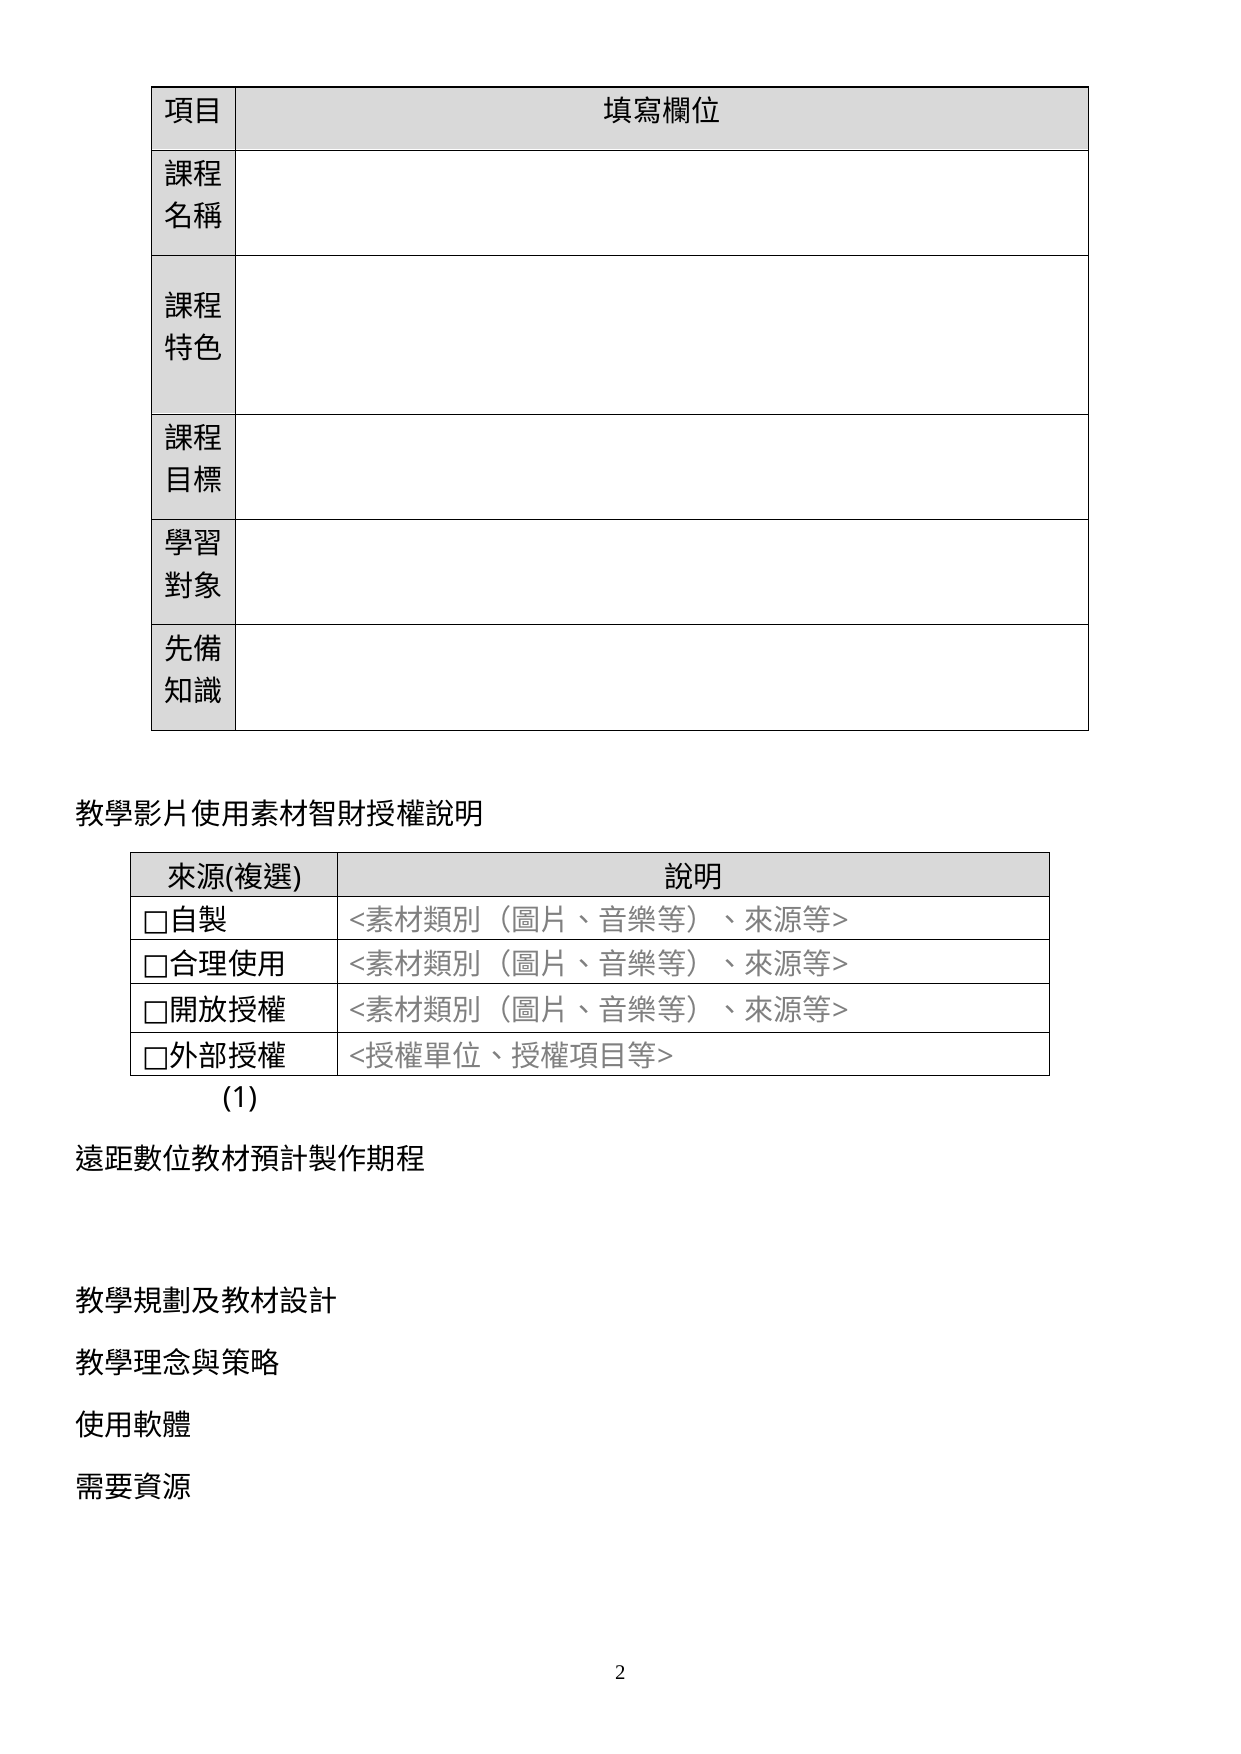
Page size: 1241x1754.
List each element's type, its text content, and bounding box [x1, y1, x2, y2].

table_cell <素材類別（圖片、音樂等）、來源等> [338, 940, 1049, 983]
subtitle 遠距數位教材預計製作期程 [75, 1136, 1165, 1178]
table_cell [236, 256, 1088, 413]
table_cell □自製 [131, 897, 337, 939]
table_cell [236, 520, 1088, 624]
table_cell □合理使用 [131, 940, 337, 983]
table_cell 課程目標 [152, 415, 235, 519]
table_header 說明 [338, 853, 1049, 896]
subtitle 教學理念與策略 [75, 1339, 1165, 1382]
table_header 來源(複選) [131, 853, 337, 896]
table_cell 學習對象 [152, 520, 235, 624]
subtitle 需要資源 [75, 1464, 1165, 1506]
table_cell [236, 151, 1088, 255]
table_cell 課程名稱 [152, 151, 235, 255]
table_header 填寫欄位 [236, 88, 1088, 149]
subtitle 使用軟體 [75, 1402, 1165, 1444]
subtitle 教學規劃及教材設計 [75, 1257, 1165, 1320]
table_header 項目 [152, 88, 235, 149]
table_cell □開放授權 [131, 984, 337, 1032]
table_cell □外部授權 [131, 1033, 337, 1075]
table_cell 課程特色 [152, 256, 235, 413]
table_cell <授權單位、授權項目等> [338, 1033, 1049, 1075]
subtitle 教學影片使用素材智財授權說明 [75, 790, 1165, 832]
table_cell 先備知識 [152, 625, 235, 730]
table_cell <素材類別（圖片、音樂等）、來源等> [338, 897, 1049, 939]
table_cell [236, 625, 1088, 730]
table_cell [236, 415, 1088, 519]
table_cell <素材類別（圖片、音樂等）、來源等> [338, 984, 1049, 1032]
